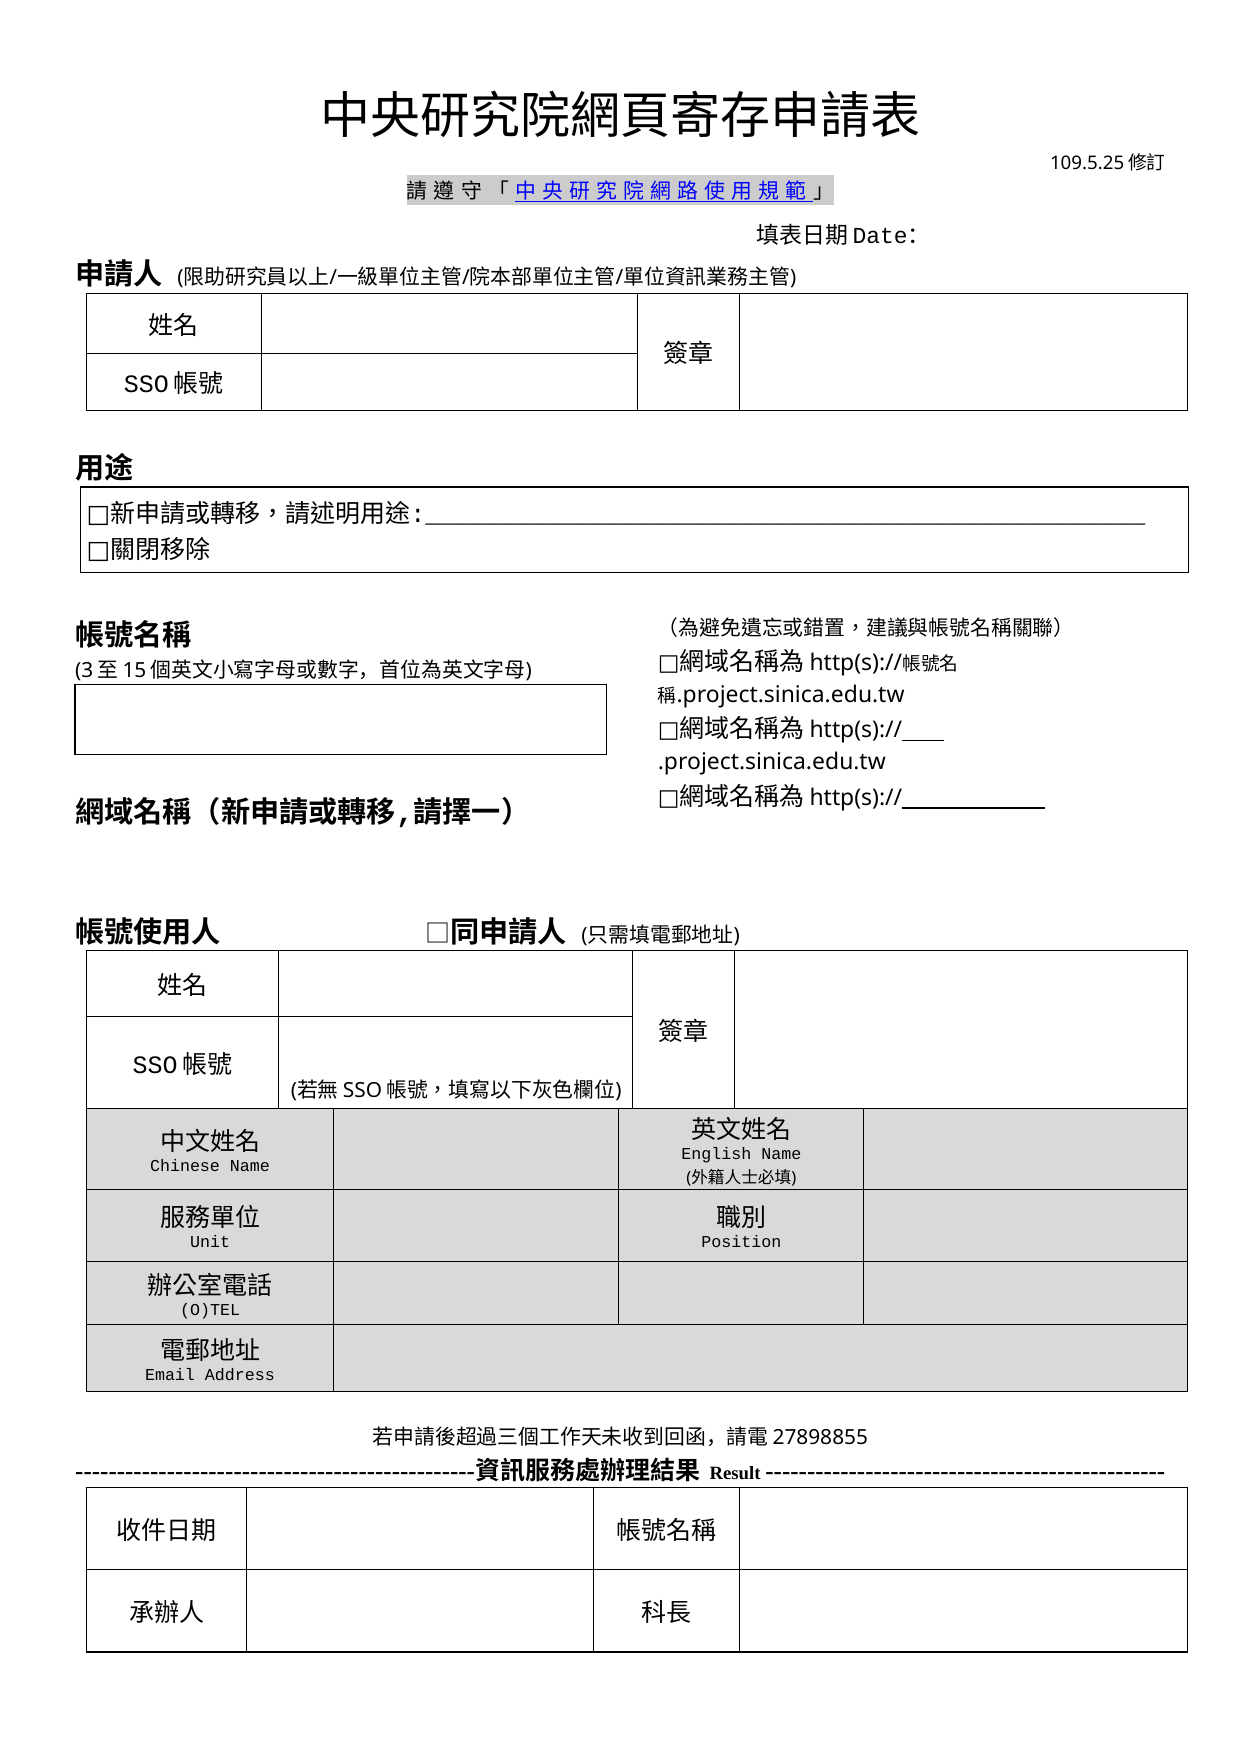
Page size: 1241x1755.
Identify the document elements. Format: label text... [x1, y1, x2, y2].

table_cell 承辦人 [87, 1570, 246, 1651]
text □網域名稱為http(s):// .project.sinica.edu.tw [658, 709, 1165, 776]
table_header [740, 294, 1187, 410]
table_header 簽章 [638, 294, 739, 410]
table_cell [740, 1570, 1187, 1651]
text 填表日期Date： [75, 217, 1165, 251]
table_header 帳號名稱 [594, 1488, 739, 1568]
table_cell [334, 1109, 618, 1189]
table_header □新申請或轉移，請述明用途:________________________________________________ □關閉移除 [81, 488, 1188, 572]
table_cell 科長 [594, 1570, 739, 1651]
table_cell SSO帳號 [87, 1017, 278, 1108]
table_cell [864, 1262, 1187, 1324]
text 中央研究院網頁寄存申請表 [75, 75, 1165, 147]
text 請遵守「中央研究院網路使用規範」 [75, 174, 1165, 205]
table_cell [334, 1190, 618, 1261]
text □網域名稱為http(s)://帳號名稱.project.sinica.edu.tw [658, 641, 1165, 709]
text 用途 [75, 444, 1165, 486]
text 申請人 (限助研究員以上/一級單位主管/院本部單位主管/單位資訊業務主管) [75, 251, 1165, 293]
text □網域名稱為http(s):// [658, 776, 1165, 813]
table_header [247, 1488, 593, 1568]
table_header 簽章 [633, 951, 734, 1108]
table_cell [864, 1190, 1187, 1261]
table_cell 服務單位 Unit [87, 1190, 333, 1261]
text ------------------------------------------------資訊服務處辦理結果 Result ------------------------------------------------ [75, 1451, 1165, 1487]
table_cell 中文姓名 Chinese Name [87, 1109, 333, 1189]
table_cell (若無SSO帳號，填寫以下灰色欄位) [279, 1017, 632, 1108]
table_cell SSO帳號 [87, 354, 261, 410]
text 109.5.25修訂 [75, 147, 1165, 174]
table_header [76, 685, 606, 754]
text (3至15個英文小寫字母或數字，首位為英文字母) [75, 653, 583, 684]
table_cell 辦公室電話 (O)TEL [87, 1262, 333, 1324]
table_header [740, 1488, 1187, 1568]
table_cell 英文姓名 English Name (外籍人士必填) [619, 1109, 863, 1189]
table_header 姓名 [87, 951, 278, 1016]
table_header [279, 951, 632, 1016]
table_cell [334, 1262, 618, 1324]
text 帳號使用人 □同申請人 (只需填電郵地址) [75, 908, 1165, 950]
table_cell [864, 1109, 1187, 1189]
text 網域名稱（新申請或轉移,請擇一） [75, 788, 583, 831]
table_cell [334, 1325, 1187, 1391]
table_header 姓名 [87, 294, 261, 353]
table_cell 電郵地址 Email Address [87, 1325, 333, 1391]
text （為避免遺忘或錯置，建議與帳號名稱關聯） [658, 611, 1165, 641]
table_cell [247, 1570, 593, 1651]
table_cell [262, 354, 637, 410]
table_header [262, 294, 637, 353]
table_cell [619, 1262, 863, 1324]
table_cell 職別 Position [619, 1190, 863, 1261]
text 若申請後超過三個工作天未收到回函，請電27898855 [75, 1421, 1165, 1451]
table_header 收件日期 [87, 1488, 246, 1568]
table_header [735, 951, 1187, 1108]
text 帳號名稱 [75, 611, 583, 653]
